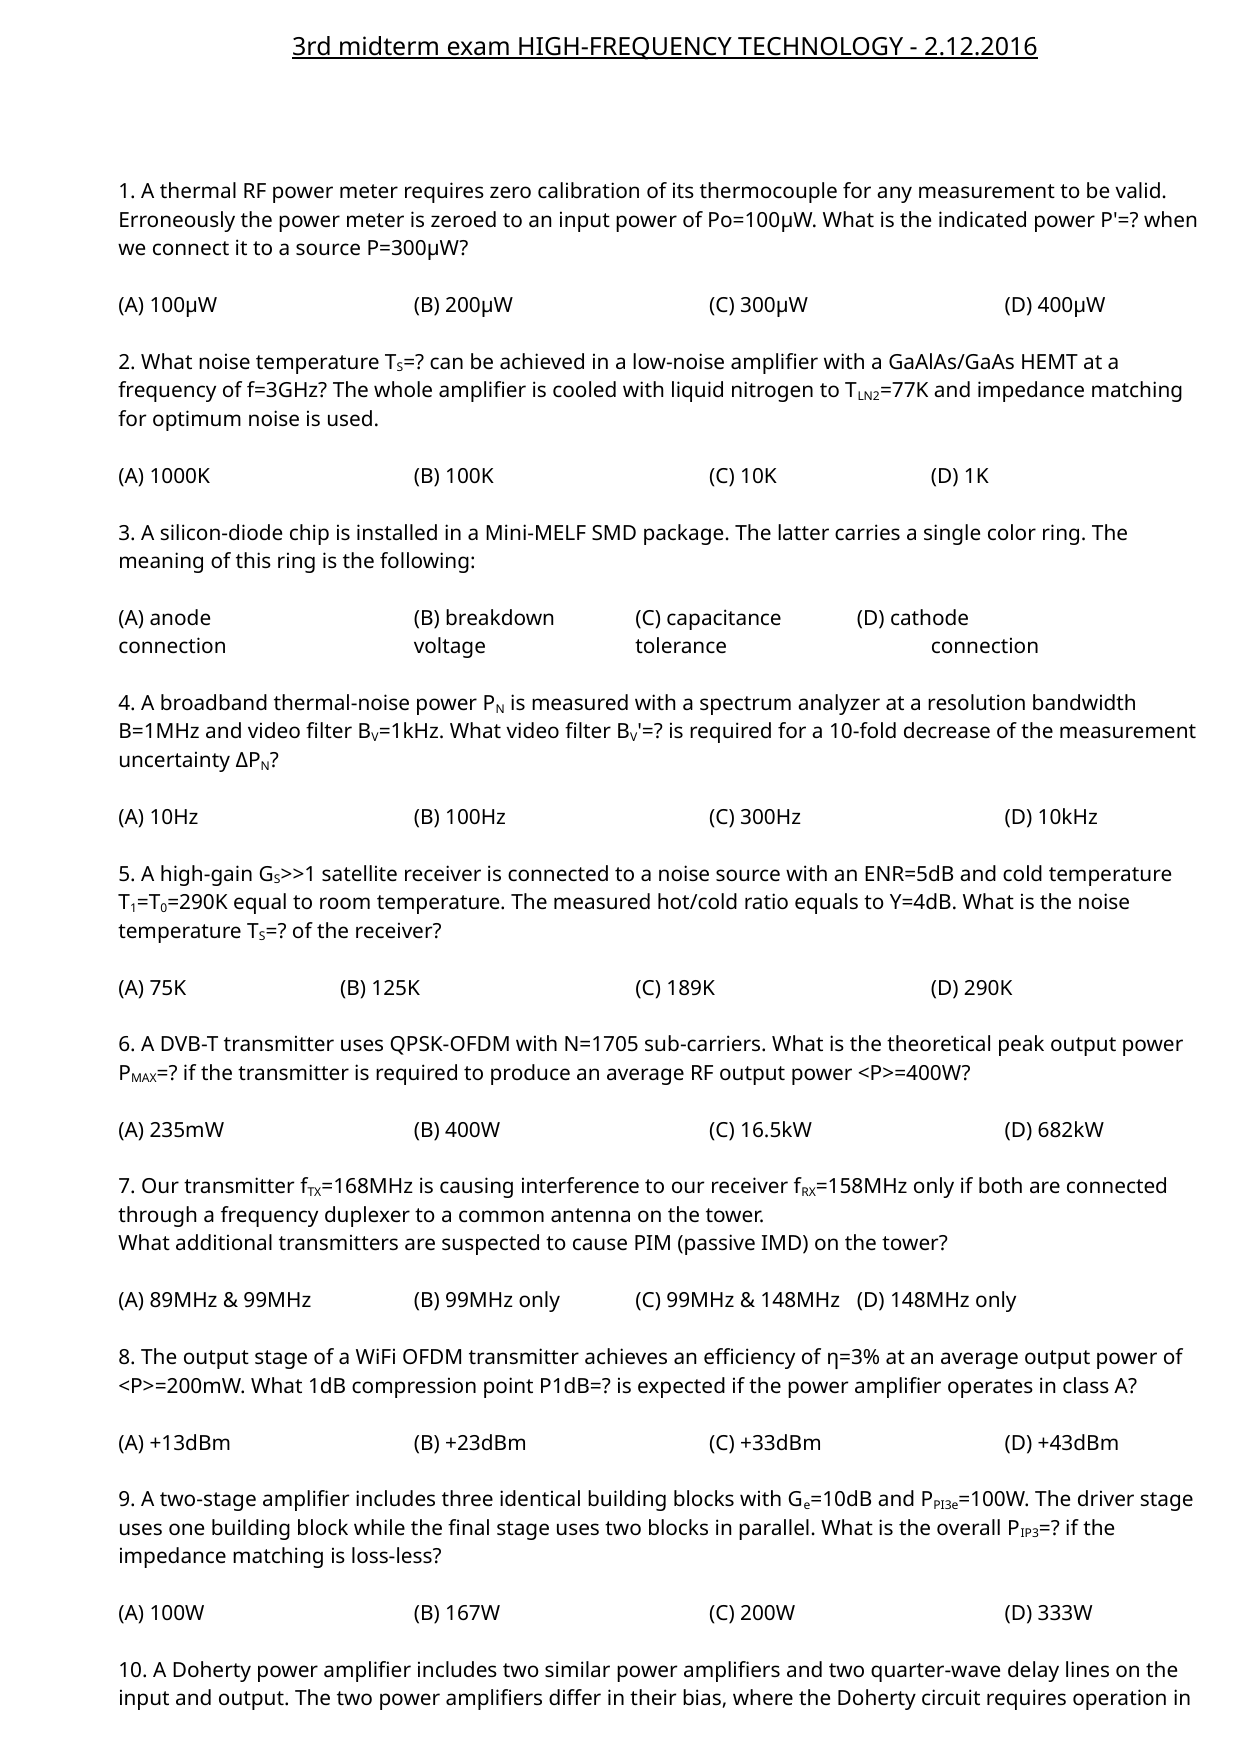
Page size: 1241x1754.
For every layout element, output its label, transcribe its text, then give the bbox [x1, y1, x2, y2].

text (A) 75K (B) 125K (C) 189K (D) 290K [118, 973, 1212, 1001]
text (A) 89MHz & 99MHz (B) 99MHz only (C) 99MHz & 148MHz (D) 148MHz only [118, 1285, 1212, 1314]
text 3. A silicon-diode chip is installed in a Mini-MELF SMD package. The latter carries a single color ring. The meaning of this ring is the following: [118, 518, 1212, 574]
text 8. The output stage of a WiFi OFDM transmitter achieves an efficiency of η=3% at an average output power of <P>=200mW. What 1dB compression point P1dB=? is expected if the power amplifier operates in class A? [118, 1342, 1212, 1399]
text 7. Our transmitter fTX=168MHz is causing interference to our receiver fRX=158MHz only if both are connected through a frequency duplexer to a common antenna on the tower. [118, 1172, 1212, 1228]
text (A) 100μW (B) 200μW (C) 300μW (D) 400μW [118, 290, 1212, 318]
text 5. A high-gain GS>>1 satellite receiver is connected to a noise source with an ENR=5dB and cold temperature T1=T0=290K equal to room temperature. The measured hot/cold ratio equals to Y=4dB. What is the noise temperature TS=? of the receiver? [118, 859, 1212, 944]
text 10. A Doherty power amplifier includes two similar power amplifiers and two quarter-wave delay lines on the input and output. The two power amplifiers differ in their bias, where the Doherty circuit requires operation in [118, 1655, 1212, 1712]
text 9. A two-stage amplifier includes three identical building blocks with Ge=10dB and PPI3e=100W. The driver stage uses one building block while the final stage uses two blocks in parallel. What is the overall PIP3=? if the impedance matching is loss-less? [118, 1484, 1212, 1570]
text (A) 1000K (B) 100K (C) 10K (D) 1K [118, 461, 1212, 489]
text (A) +13dBm (B) +23dBm (C) +33dBm (D) +43dBm [118, 1428, 1212, 1456]
text 3rd midterm exam HIGH-FREQUENCY TECHNOLOGY - 2.12.2016 [118, 28, 1212, 63]
text What additional transmitters are suspected to cause PIM (passive IMD) on the tower? [118, 1228, 1212, 1257]
text 2. What noise temperature TS=? can be achieved in a low-noise amplifier with a GaAlAs/GaAs HEMT at a frequency of f=3GHz? The whole amplifier is cooled with liquid nitrogen to TLN2=77K and impedance matching for optimum noise is used. [118, 347, 1212, 432]
text connection voltage tolerance connection [118, 631, 1212, 660]
text (A) 10Hz (B) 100Hz (C) 300Hz (D) 10kHz [118, 802, 1212, 830]
text (A) anode (B) breakdown (C) capacitance (D) cathode [118, 603, 1212, 631]
text (A) 235mW (B) 400W (C) 16.5kW (D) 682kW [118, 1115, 1212, 1143]
text 1. A thermal RF power meter requires zero calibration of its thermocouple for any measurement to be valid. Erroneously the power meter is zeroed to an input power of Po=100μW. What is the indicated power P'=? when we connect it to a source P=300μW? [118, 176, 1212, 262]
text (A) 100W (B) 167W (C) 200W (D) 333W [118, 1598, 1212, 1627]
text 4. A broadband thermal-noise power PN is measured with a spectrum analyzer at a resolution bandwidth B=1MHz and video filter BV=1kHz. What video filter BV'=? is required for a 10-fold decrease of the measurement uncertainty ΔPN? [118, 688, 1212, 773]
text 6. A DVB-T transmitter uses QPSK-OFDM with N=1705 sub-carriers. What is the theoretical peak output power PMAX=? if the transmitter is required to produce an average RF output power <P>=400W? [118, 1029, 1212, 1086]
